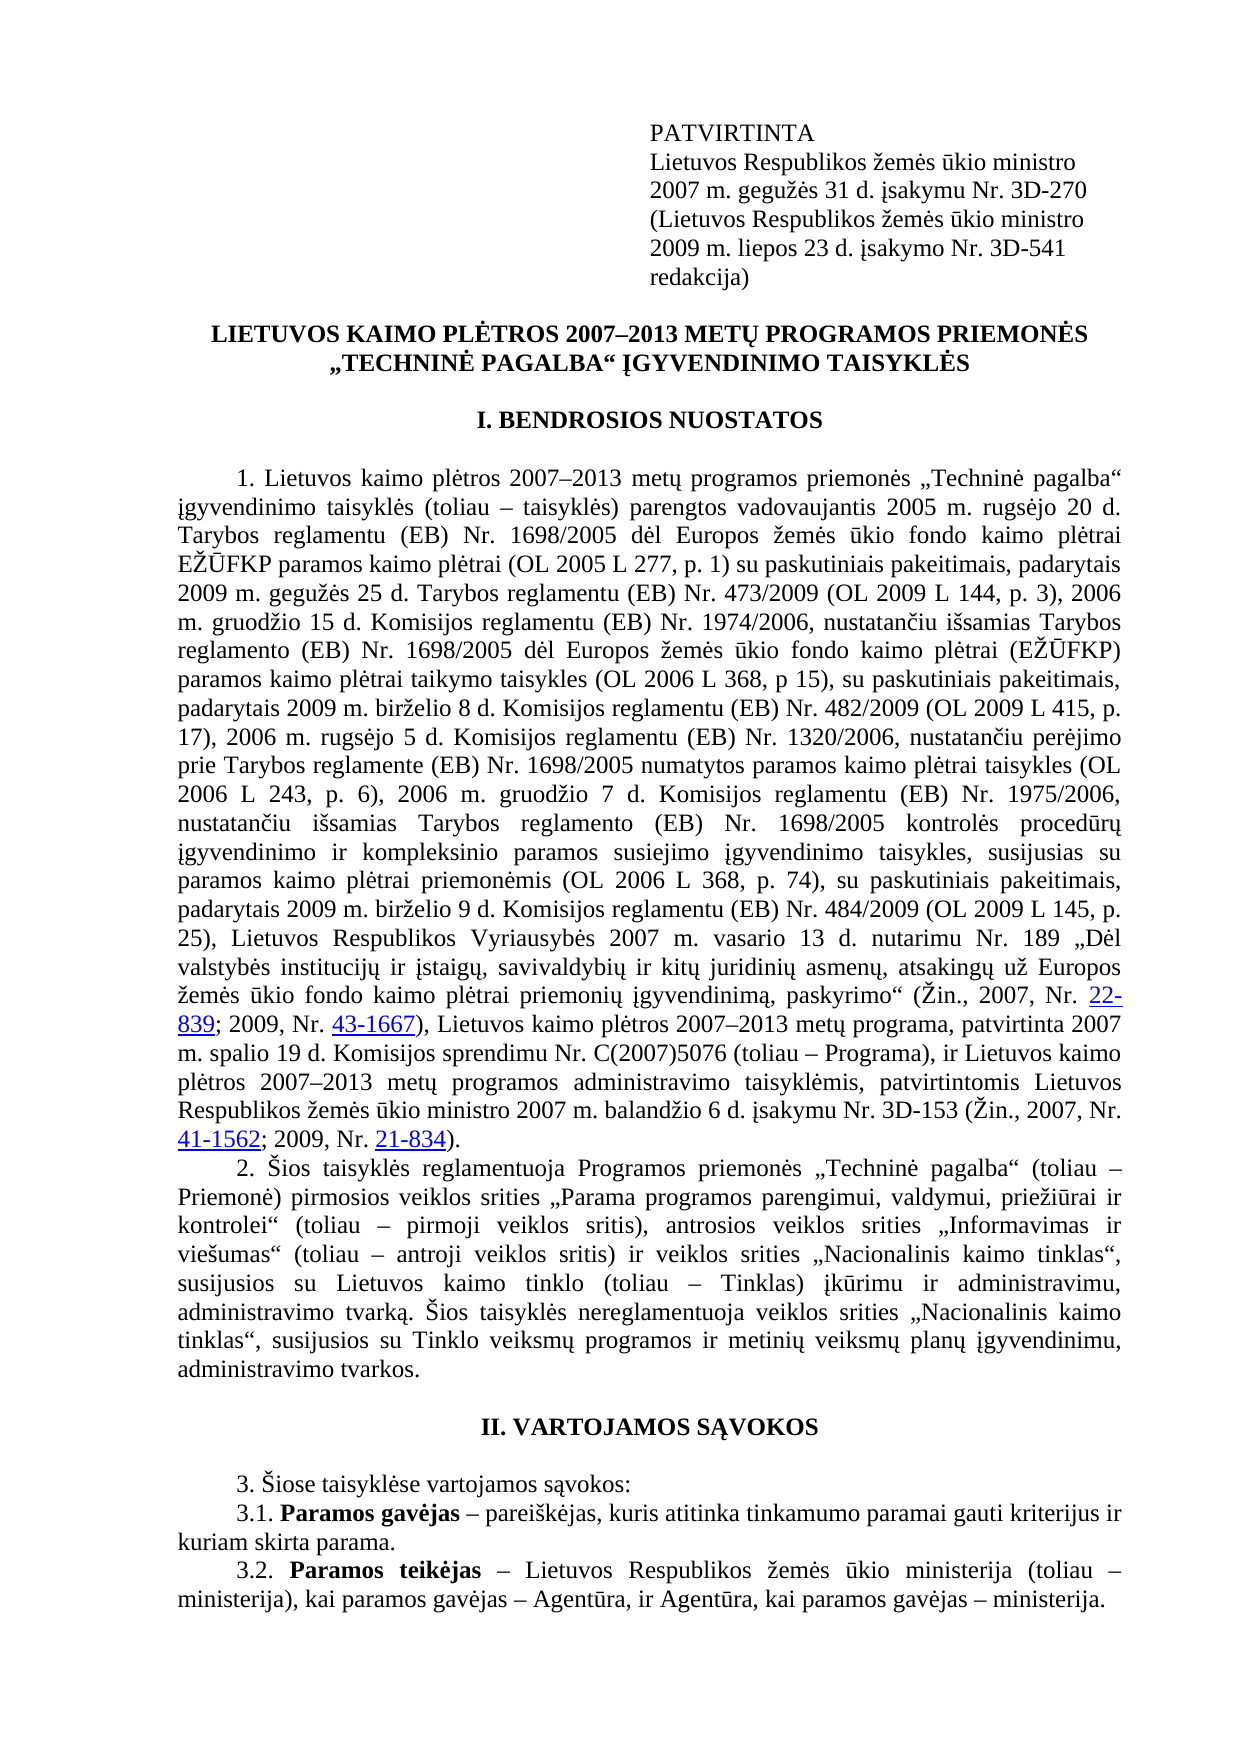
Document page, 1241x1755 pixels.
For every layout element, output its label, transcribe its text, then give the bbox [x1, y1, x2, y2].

text 3.2. Paramos teikėjas – Lietuvos Respublikos žemės ūkio ministerija (toliau – ministerija), kai paramos gavėjas – Agentūra, ir Agentūra, kai paramos gavėjas – ministerija. [177, 1556, 1122, 1613]
text PATVIRTINTA [649, 118, 1122, 147]
text 1. Lietuvos kaimo plėtros 2007–2013 metų programos priemonės „Techninė pagalba“ įgyvendinimo taisyklės (toliau – taisyklės) parengtos vadovaujantis 2005 m. rugsėjo 20 d. Tarybos reglamentu (EB) Nr. 1698/2005 dėl Europos žemės ūkio fondo kaimo plėtrai EŽŪFKP paramos kaimo plėtrai (OL 2005 L 277, p. 1) su paskutiniais pakeitimais, padarytais 2009 m. gegužės 25 d. Tarybos reglamentu (EB) Nr. 473/2009 (OL 2009 L 144, p. 3), 2006 m. gruodžio 15 d. Komisijos reglamentu (EB) Nr. 1974/2006, nustatančiu išsamias Tarybos reglamento (EB) Nr. 1698/2005 dėl Europos žemės ūkio fondo kaimo plėtrai (EŽŪFKP) paramos kaimo plėtrai taikymo taisykles (OL 2006 L 368, p 15), su paskutiniais pakeitimais, padarytais 2009 m. birželio 8 d. Komisijos reglamentu (EB) Nr. 482/2009 (OL 2009 L 415, p. 17), 2006 m. rugsėjo 5 d. Komisijos reglamentu (EB) Nr. 1320/2006, nustatančiu perėjimo prie Tarybos reglamente (EB) Nr. 1698/2005 numatytos paramos kaimo plėtrai taisykles (OL 2006 L 243, p. 6), 2006 m. gruodžio 7 d. Komisijos reglamentu (EB) Nr. 1975/2006, nustatančiu išsamias Tarybos reglamento (EB) Nr. 1698/2005 kontrolės procedūrų įgyvendinimo ir kompleksinio paramos susiejimo įgyvendinimo taisykles, susijusias su paramos kaimo plėtrai priemonėmis (OL 2006 L 368, p. 74), su paskutiniais pakeitimais, padarytais 2009 m. birželio 9 d. Komisijos reglamentu (EB) Nr. 484/2009 (OL 2009 L 145, p. 25), Lietuvos Respublikos Vyriausybės 2007 m. vasario 13 d. nutarimu Nr. 189 „Dėl valstybės institucijų ir įstaigų, savivaldybių ir kitų juridinių asmenų, atsakingų už Europos žemės ūkio fondo kaimo plėtrai priemonių įgyvendinimą, paskyrimo“ (Žin., 2007, Nr. 22-839; 2009, Nr. 43-1667), Lietuvos kaimo plėtros 2007–2013 metų programa, patvirtinta 2007 m. spalio 19 d. Komisijos sprendimu Nr. C(2007)5076 (toliau – Programa), ir Lietuvos kaimo plėtros 2007–2013 metų programos administravimo taisyklėmis, patvirtintomis Lietuvos Respublikos žemės ūkio ministro 2007 m. balandžio 6 d. įsakymu Nr. 3D-153 (Žin., 2007, Nr. 41-1562; 2009, Nr. 21-834). [177, 463, 1122, 1153]
text 3.1. Paramos gavėjas – pareiškėjas, kuris atitinka tinkamumo paramai gauti kriterijus ir kuriam skirta parama. [177, 1498, 1122, 1556]
text 2009 m. liepos 23 d. įsakymo Nr. 3D-541 redakcija) [649, 233, 1122, 291]
text I. BENDROSIOS NUOSTATOS [177, 406, 1122, 434]
text 2. Šios taisyklės reglamentuoja Programos priemonės „Techninė pagalba“ (toliau – Priemonė) pirmosios veiklos srities „Parama programos parengimui, valdymui, priežiūrai ir kontrolei“ (toliau – pirmoji veiklos sritis), antrosios veiklos srities „Informavimas ir viešumas“ (toliau – antroji veiklos sritis) ir veiklos srities „Nacionalinis kaimo tinklas“, susijusios su Lietuvos kaimo tinklo (toliau – Tinklas) įkūrimu ir administravimu, administravimo tvarką. Šios taisyklės nereglamentuoja veiklos srities „Nacionalinis kaimo tinklas“, susijusios su Tinklo veiksmų programos ir metinių veiksmų planų įgyvendinimu, administravimo tvarkos. [177, 1153, 1122, 1383]
text (Lietuvos Respublikos žemės ūkio ministro [649, 204, 1122, 233]
text LIETUVOS KAIMO PLĖTROS 2007–2013 METŲ PROGRAMOS PRIEMONĖS „TECHNINĖ PAGALBA“ ĮGYVENDINIMO TAISYKLĖS [177, 319, 1122, 377]
text 2007 m. gegužės 31 d. įsakymu Nr. 3D-270 [649, 176, 1122, 204]
text Lietuvos Respublikos žemės ūkio ministro [649, 147, 1122, 176]
text II. VARTOJAMOS SĄVOKOS [177, 1412, 1122, 1441]
text 3. Šiose taisyklėse vartojamos sąvokos: [177, 1469, 1122, 1498]
